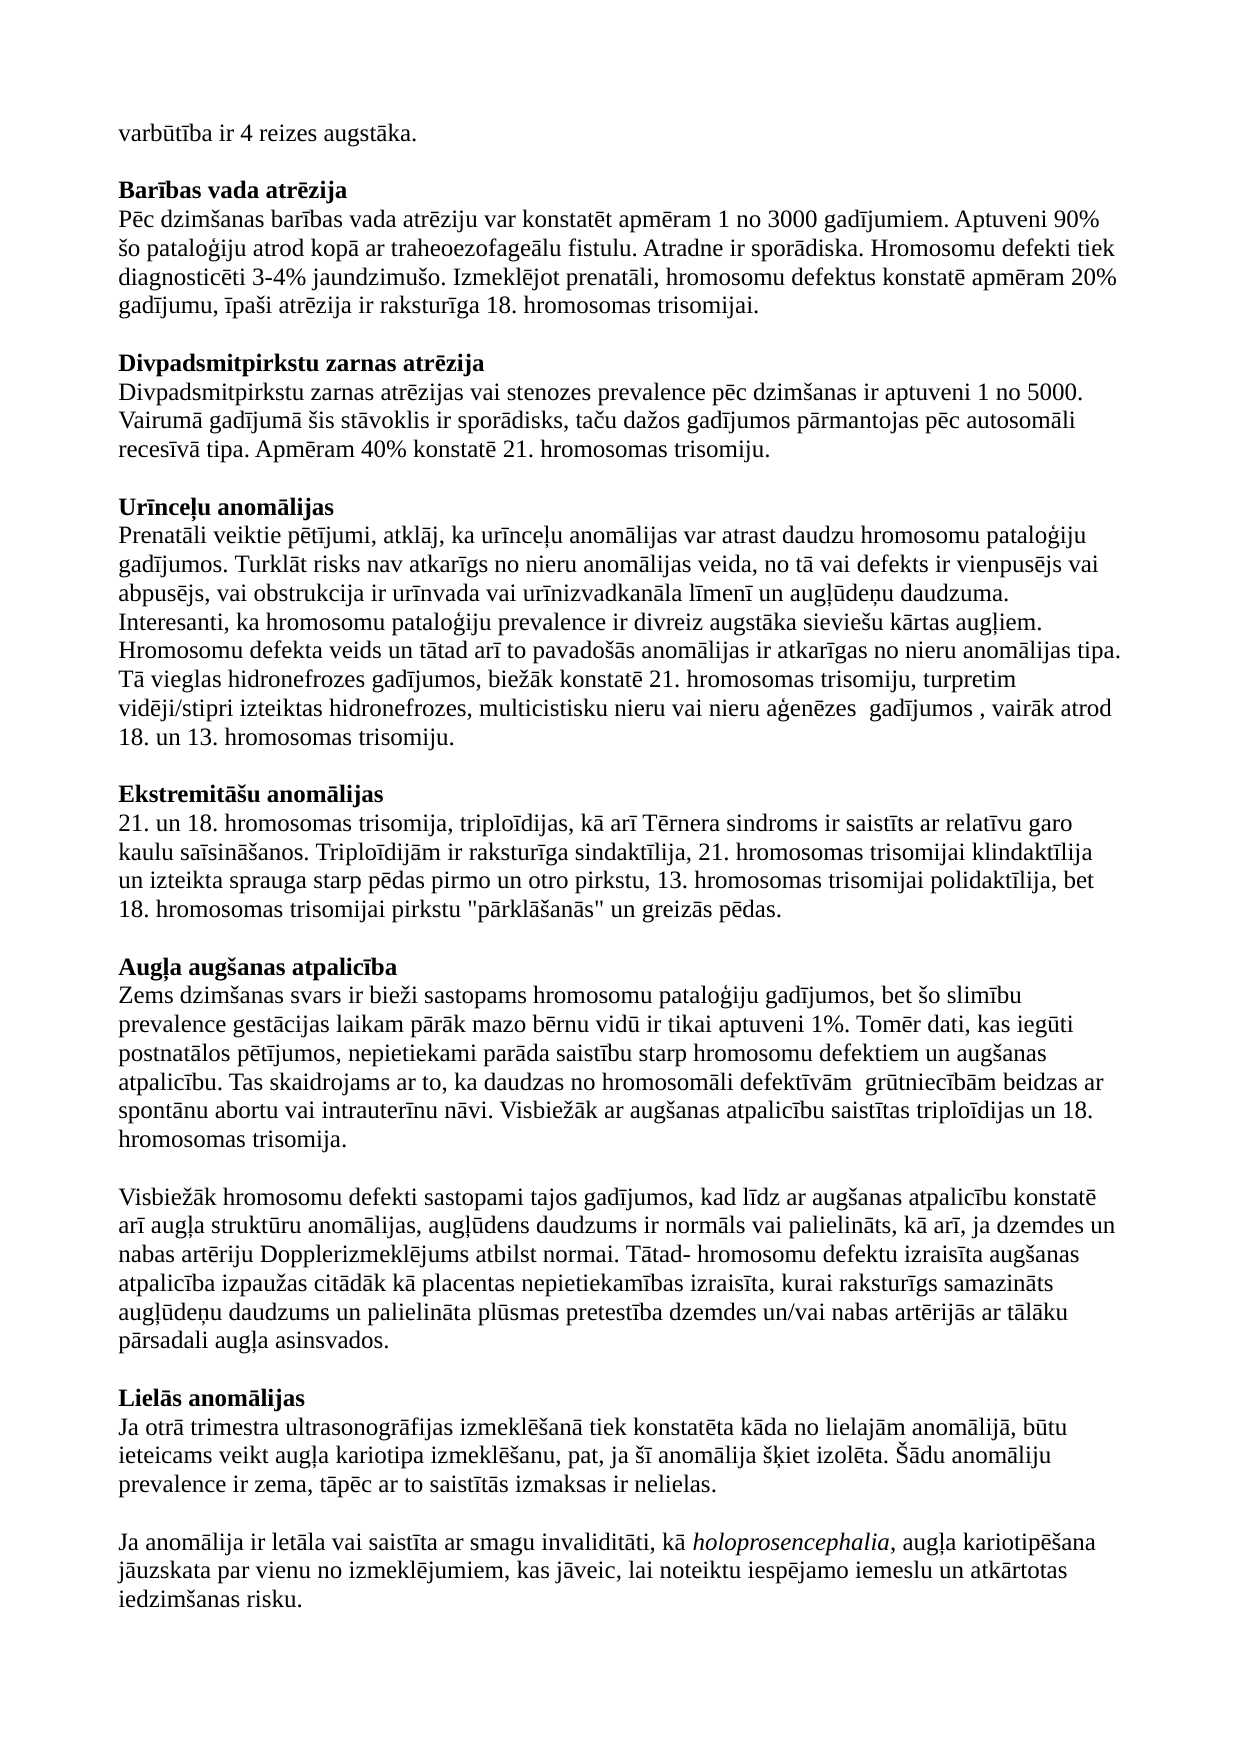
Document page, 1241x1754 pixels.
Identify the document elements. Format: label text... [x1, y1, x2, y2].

text Ja anomālija ir letāla vai saistīta ar smagu invaliditāti, kā holoprosencephalia, augļa kariotipēšana jāuzskata par vienu no izmeklējumiem, kas jāveic, lai noteiktu iespējamo iemeslu un atkārtotas iedzimšanas risku. [118, 1527, 1122, 1613]
text Ja otrā trimestra ultrasonogrāfijas izmeklēšanā tiek konstatēta kāda no lielajām anomālijā, būtu ieteicams veikt augļa kariotipa izmeklēšanu, pat, ja šī anomālija šķiet izolēta. Šādu anomāliju prevalence ir zema, tāpēc ar to saistītās izmaksas ir nelielas. [118, 1412, 1122, 1498]
text Urīnceļu anomālijas [118, 492, 1122, 521]
text Visbiežāk hromosomu defekti sastopami tajos gadījumos, kad līdz ar augšanas atpalicību konstatē arī augļa struktūru anomālijas, augļūdens daudzums ir normāls vai palielināts, kā arī, ja dzemdes un nabas artēriju Dopplerizmeklējums atbilst normai. Tātad- hromosomu defektu izraisīta augšanas atpalicība izpaužas citādāk kā placentas nepietiekamības izraisīta, kurai raksturīgs samazināts augļūdeņu daudzums un palielināta plūsmas pretestība dzemdes un/vai nabas artērijās ar tālāku pārsadali augļa asinsvados. [118, 1182, 1122, 1354]
text Lielās anomālijas [118, 1383, 1122, 1412]
text Vairumā gadījumā šis stāvoklis ir sporādisks, taču dažos gadījumos pārmantojas pēc autosomāli recesīvā tipa. Apmēram 40% konstatē 21. hromosomas trisomiju. [118, 406, 1122, 463]
text Augļa augšanas atpalicība [118, 952, 1122, 981]
text 21. un 18. hromosomas trisomija, triploīdijas, kā arī Tērnera sindroms ir saistīts ar relatīvu garo kaulu saīsināšanos. Triploīdijām ir raksturīga sindaktīlija, 21. hromosomas trisomijai klindaktīlija un izteikta sprauga starp pēdas pirmo un otro pirkstu, 13. hromosomas trisomijai polidaktīlija, bet 18. hromosomas trisomijai pirkstu "pārklāšanās" un greizās pēdas. [118, 808, 1122, 923]
text varbūtība ir 4 reizes augstāka. [118, 118, 1122, 147]
text Zems dzimšanas svars ir bieži sastopams hromosomu pataloģiju gadījumos, bet šo slimību prevalence gestācijas laikam pārāk mazo bērnu vidū ir tikai aptuveni 1%. Tomēr dati, kas iegūti postnatālos pētījumos, nepietiekami parāda saistību starp hromosomu defektiem un augšanas atpalicību. Tas skaidrojams ar to, ka daudzas no hromosomāli defektīvām grūtniecībām beidzas ar spontānu abortu vai intrauterīnu nāvi. Visbiežāk ar augšanas atpalicību saistītas triploīdijas un 18. hromosomas trisomija. [118, 981, 1122, 1153]
text Pēc dzimšanas barības vada atrēziju var konstatēt apmēram 1 no 3000 gadījumiem. Aptuveni 90% šo pataloģiju atrod kopā ar traheoezofageālu fistulu. Atradne ir sporādiska. Hromosomu defekti tiek diagnosticēti 3-4% jaundzimušo. Izmeklējot prenatāli, hromosomu defektus konstatē apmēram 20% gadījumu, īpaši atrēzija ir raksturīga 18. hromosomas trisomijai. [118, 204, 1122, 319]
text Prenatāli veiktie pētījumi, atklāj, ka urīnceļu anomālijas var atrast daudzu hromosomu pataloģiju gadījumos. Turklāt risks nav atkarīgs no nieru anomālijas veida, no tā vai defekts ir vienpusējs vai abpusējs, vai obstrukcija ir urīnvada vai urīnizvadkanāla līmenī un augļūdeņu daudzuma. Interesanti, ka hromosomu pataloģiju prevalence ir divreiz augstāka sieviešu kārtas augļiem. Hromosomu defekta veids un tātad arī to pavadošās anomālijas ir atkarīgas no nieru anomālijas tipa. Tā vieglas hidronefrozes gadījumos, biežāk konstatē 21. hromosomas trisomiju, turpretim vidēji/stipri izteiktas hidronefrozes, multicistisku nieru vai nieru aģenēzes gadījumos , vairāk atrod 18. un 13. hromosomas trisomiju. [118, 521, 1122, 751]
text Divpadsmitpirkstu zarnas atrēzijas vai stenozes prevalence pēc dzimšanas ir aptuveni 1 no 5000. [118, 377, 1122, 406]
text Barības vada atrēzija [118, 176, 1122, 204]
text Divpadsmitpirkstu zarnas atrēzija [118, 348, 1122, 377]
text Ekstremitāšu anomālijas [118, 779, 1122, 808]
